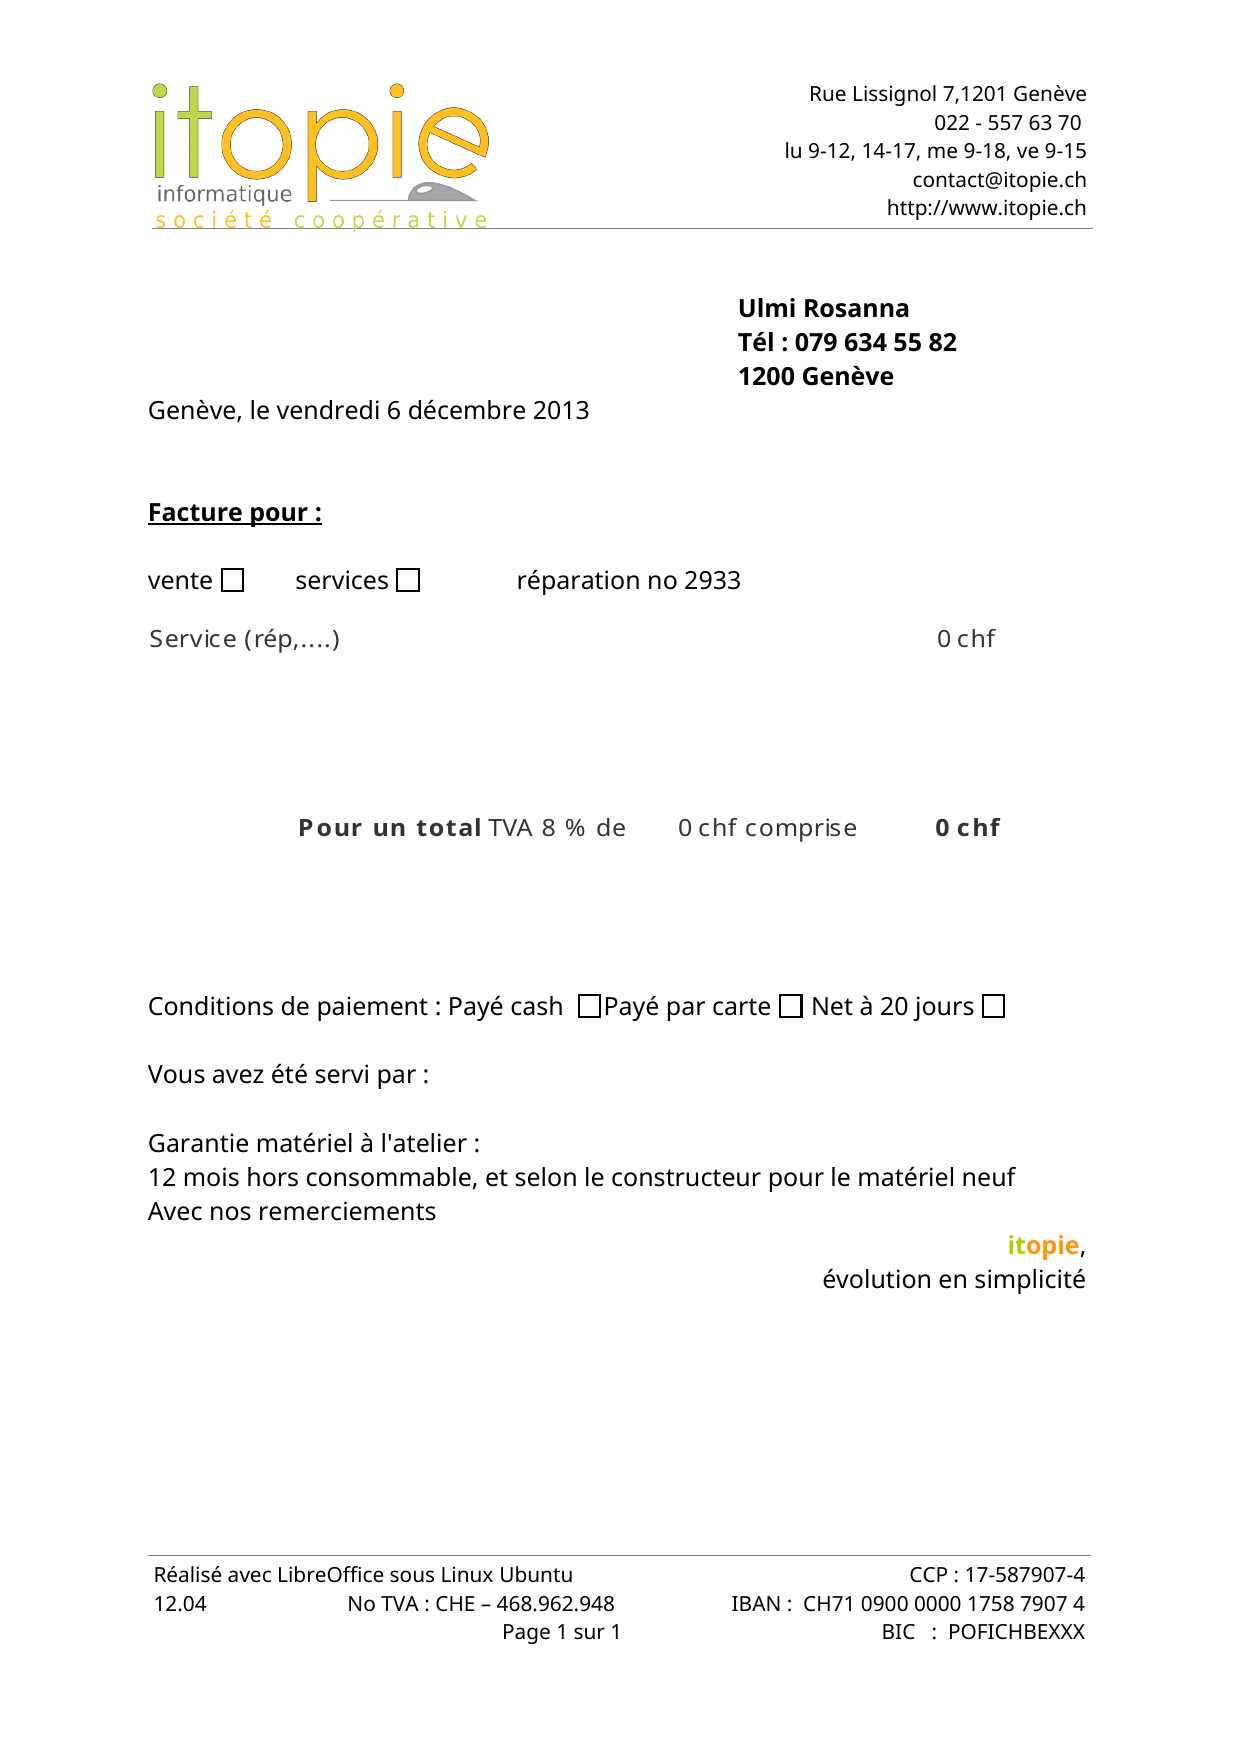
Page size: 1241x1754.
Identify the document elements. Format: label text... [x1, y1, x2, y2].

text 1200 Genève [148, 358, 1093, 392]
text vente services réparation no 2933 [148, 563, 1093, 597]
text évolution en simplicité [148, 1262, 1093, 1296]
text Tél : 079 634 55 82 [148, 324, 1093, 358]
text Vous avez été servi par : [148, 1057, 1093, 1091]
text Ulmi Rosanna [148, 290, 1093, 324]
text Avec nos remerciements [148, 1193, 1093, 1227]
text Facture pour : [148, 495, 1093, 529]
picture [138, 72, 500, 244]
text Conditions de paiement : Payé cash Payé par carte Net à 20 jours [148, 989, 1093, 1023]
text Genève, le vendredi 6 décembre 2013 [148, 392, 1093, 427]
text itopie, [148, 1227, 1093, 1262]
text 12 mois hors consommable, et selon le constructeur pour le matériel neuf [148, 1159, 1093, 1193]
text Garantie matériel à l'atelier : [148, 1125, 1093, 1159]
